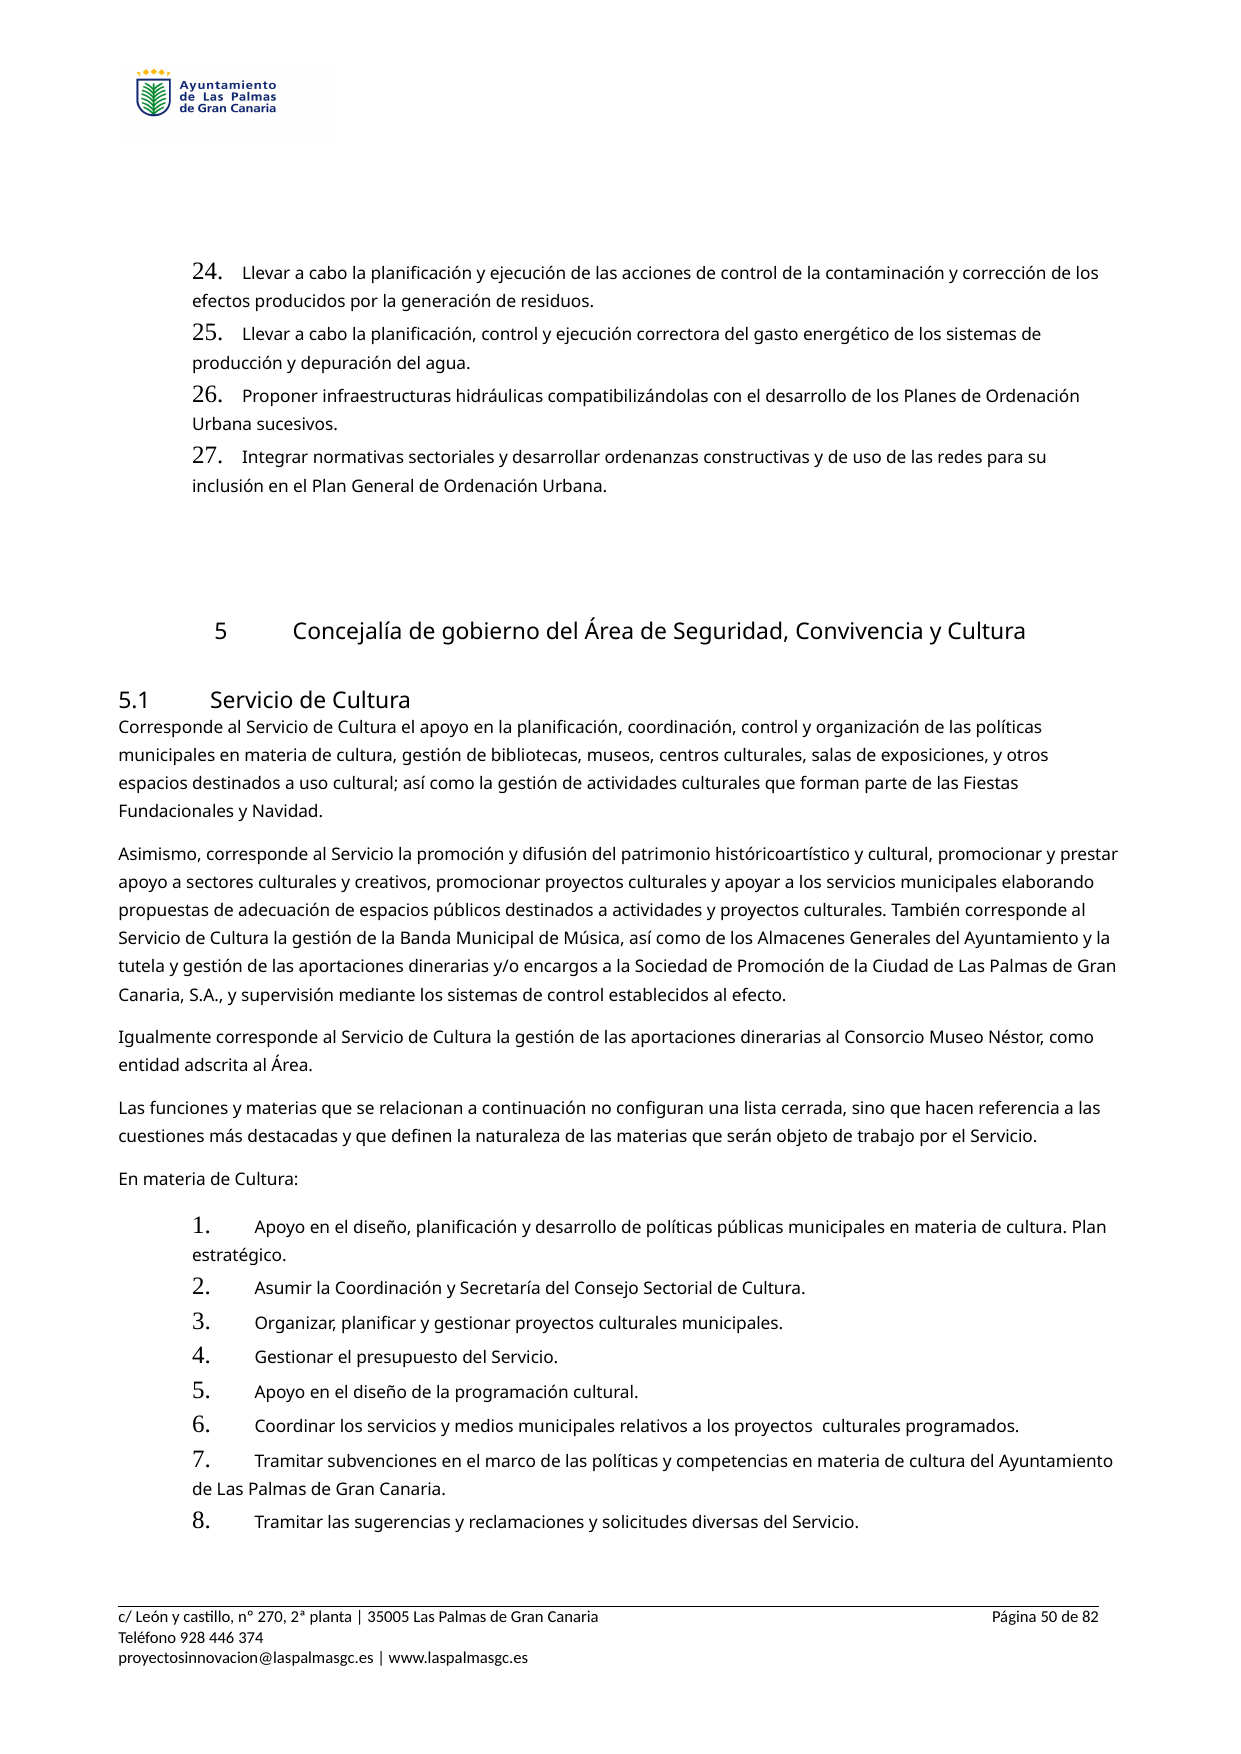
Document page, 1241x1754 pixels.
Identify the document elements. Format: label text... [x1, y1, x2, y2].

list Llevar a cabo la planificación, control y ejecución correctora del gasto energético de los sistemas de producción y depuración del agua. [118, 317, 1122, 374]
list Apoyo en el diseño de la programación cultural. [118, 1375, 1122, 1403]
text Igualmente corresponde al Servicio de Cultura la gestión de las aportaciones dinerarias al Consorcio Museo Néstor, como entidad adscrita al Área. [118, 1025, 1122, 1077]
subtitle 5.1 Servicio de Cultura [118, 684, 1122, 715]
list Tramitar subvenciones en el marco de las políticas y competencias en materia de cultura del Ayuntamiento de Las Palmas de Gran Canaria. [118, 1444, 1122, 1501]
list Tramitar las sugerencias y reclamaciones y solicitudes diversas del Servicio. [118, 1505, 1122, 1534]
list Coordinar los servicios y medios municipales relativos a los proyectos culturales programados. [118, 1409, 1122, 1438]
text Las funciones y materias que se relacionan a continuación no configuran una lista cerrada, sino que hacen referencia a las cuestiones más destacadas y que definen la naturaleza de las materias que serán objeto de trabajo por el Servicio. [118, 1096, 1122, 1148]
list Organizar, planificar y gestionar proyectos culturales municipales. [118, 1306, 1122, 1334]
list Llevar a cabo la planificación y ejecución de las acciones de control de la contaminación y corrección de los efectos producidos por la generación de residuos. [118, 256, 1122, 313]
list Integrar normativas sectoriales y desarrollar ordenanzas constructivas y de uso de las redes para su inclusión en el Plan General de Ordenación Urbana. [118, 441, 1122, 497]
subtitle 5 Concejalía de gobierno del Área de Seguridad, Convivencia y Cultura [118, 615, 1122, 646]
text Corresponde al Servicio de Cultura el apoyo en la planificación, coordinación, control y organización de las políticas municipales en materia de cultura, gestión de bibliotecas, museos, centros culturales, salas de exposiciones, y otros espacios destinados a uso cultural; así como la gestión de actividades culturales que forman parte de las Fiestas Fundacionales y Navidad. [118, 715, 1122, 823]
list Asumir la Coordinación y Secretaría del Consejo Sectorial de Cultura. [118, 1271, 1122, 1300]
text Asimismo, corresponde al Servicio la promoción y difusión del patrimonio históricoartístico y cultural, promocionar y prestar apoyo a sectores culturales y creativos, promocionar proyectos culturales y apoyar a los servicios municipales elaborando propuestas de adecuación de espacios públicos destinados a actividades y proyectos culturales. También corresponde al Servicio de Cultura la gestión de la Banda Municipal de Música, así como de los Almacenes Generales del Ayuntamiento y la tutela y gestión de las aportaciones dinerarias y/o encargos a la Sociedad de Promoción de la Ciudad de Las Palmas de Gran Canaria, S.A., y supervisión mediante los sistemas de control establecidos al efecto. [118, 842, 1122, 1006]
text En materia de Cultura: [118, 1167, 1122, 1190]
list Gestionar el presupuesto del Servicio. [118, 1340, 1122, 1369]
list Apoyo en el diseño, planificación y desarrollo de políticas públicas municipales en materia de cultura. Plan estratégico. [118, 1210, 1122, 1267]
picture [118, 65, 336, 144]
list Proponer infraestructuras hidráulicas compatibilizándolas con el desarrollo de los Planes de Ordenación Urbana sucesivos. [118, 379, 1122, 436]
